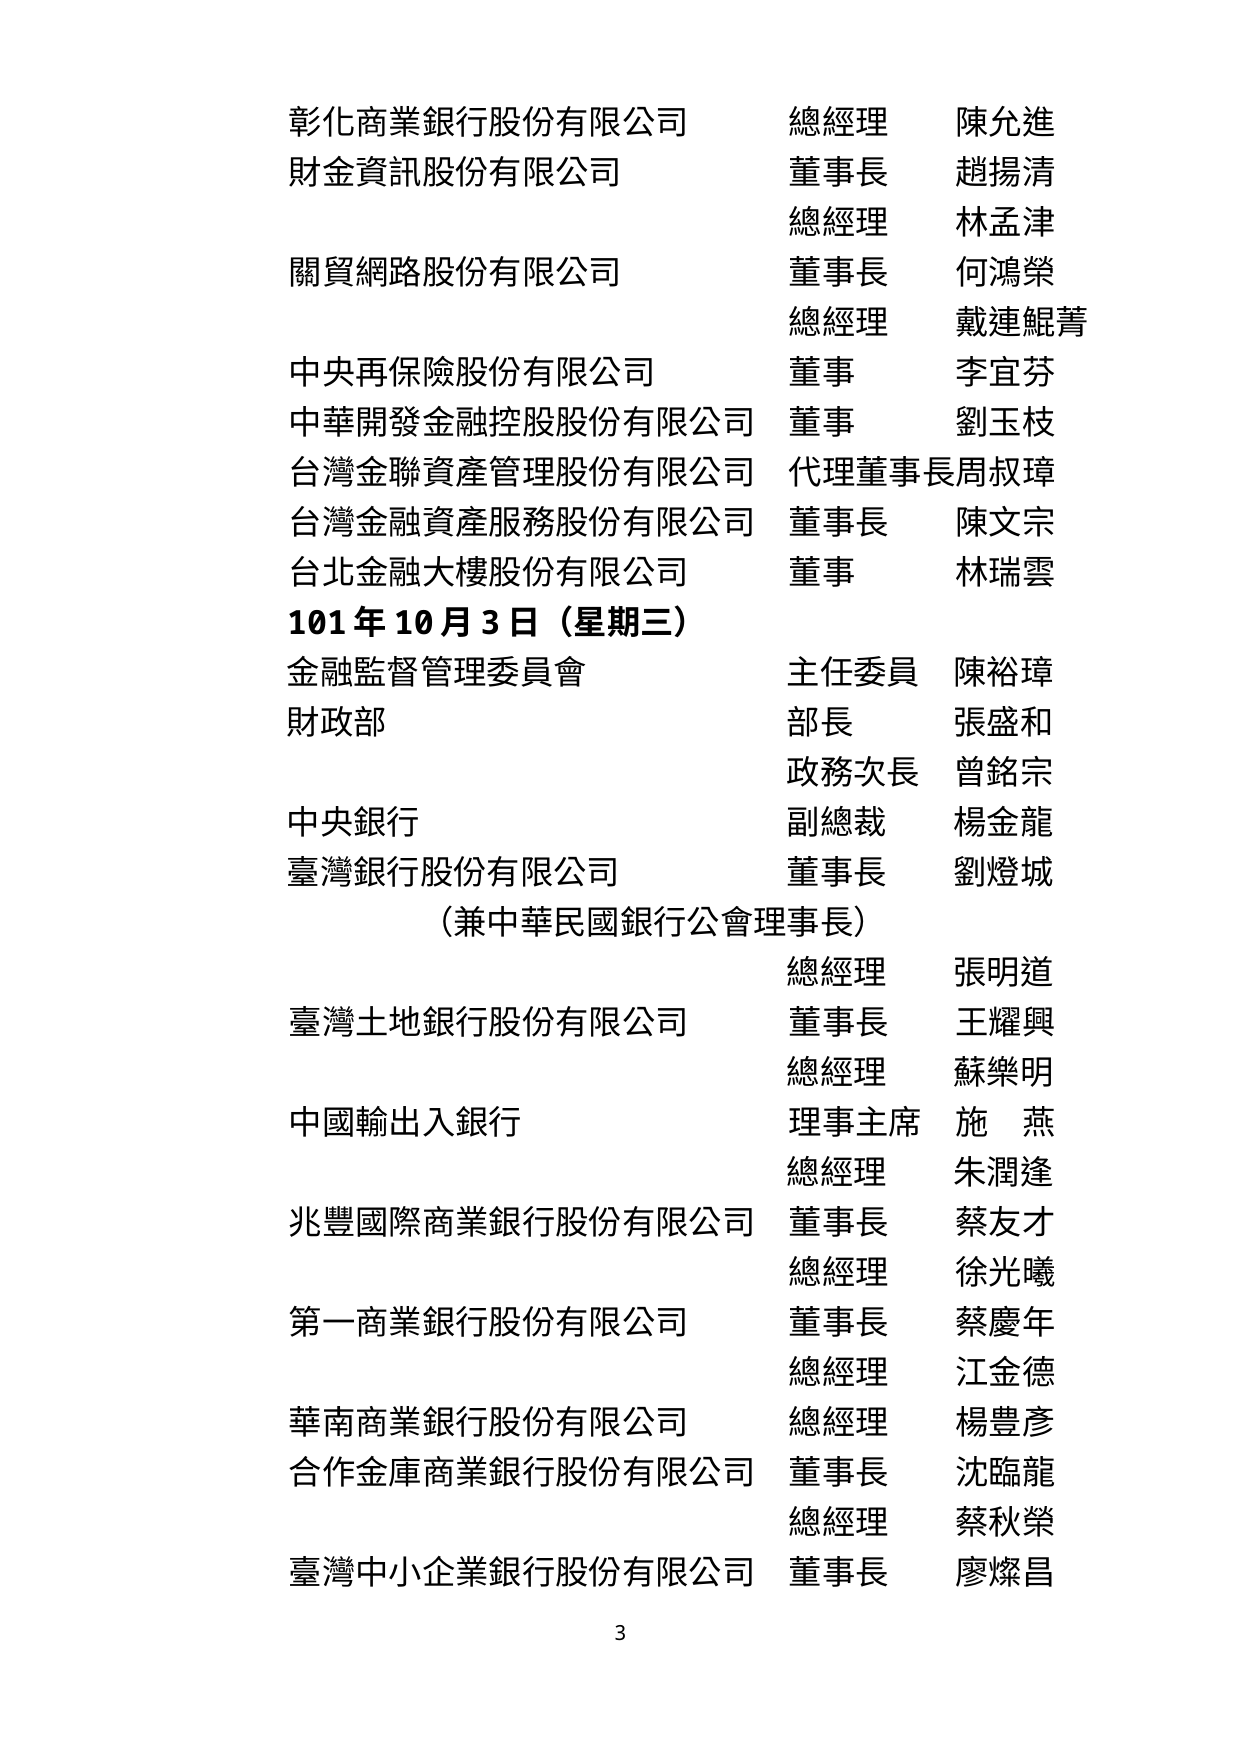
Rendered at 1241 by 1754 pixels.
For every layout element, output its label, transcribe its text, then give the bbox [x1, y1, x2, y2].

text 財政部 部長 張盛和 [287, 694, 1132, 744]
text 臺灣土地銀行股份有限公司 董事長 王耀興 [120, 994, 1132, 1044]
text 兆豐國際商業銀行股份有限公司 董事長 蔡友才 [120, 1194, 1132, 1244]
text 總經理 徐光曦 [120, 1244, 1132, 1294]
text 中國輸出入銀行 理事主席 施 燕 [120, 1094, 1132, 1144]
text 總經理 蘇樂明 [120, 1044, 1120, 1094]
text 總經理 戴連鯤菁 [120, 294, 1132, 344]
text 臺灣中小企業銀行股份有限公司 董事長 廖燦昌 [120, 1544, 1132, 1594]
text 中央再保險股份有限公司 董事 李宜芬 [120, 344, 1132, 394]
text 中華開發金融控股股份有限公司 董事 劉玉枝 [120, 394, 1132, 444]
text 總經理 江金德 [120, 1344, 1132, 1394]
text 總經理 朱潤逢 [120, 1144, 1120, 1194]
text 華南商業銀行股份有限公司 總經理 楊豊彥 [120, 1394, 1132, 1444]
text 台灣金融資產服務股份有限公司 董事長 陳文宗 [120, 494, 1132, 544]
text 臺灣銀行股份有限公司 董事長 劉燈城 [120, 844, 1120, 894]
text 金融監督管理委員會 主任委員 陳裕璋 [287, 644, 1120, 694]
text 101年10月3日（星期三） [120, 594, 1120, 644]
text 財金資訊股份有限公司 董事長 趙揚清 [120, 144, 1132, 194]
text （兼中華民國銀行公會理事長） [120, 894, 1120, 944]
text 總經理 蔡秋榮 [120, 1494, 1132, 1544]
text 中央銀行 副總裁 楊金龍 [120, 794, 1120, 844]
text 彰化商業銀行股份有限公司 總經理 陳允進 [120, 94, 1132, 144]
text 關貿網路股份有限公司 董事長 何鴻榮 [120, 244, 1132, 294]
text 總經理 張明道 [120, 944, 1120, 994]
text 台北金融大樓股份有限公司 董事 林瑞雲 [120, 544, 1132, 594]
text 總經理 林孟津 [120, 194, 1132, 244]
text 第一商業銀行股份有限公司 董事長 蔡慶年 [120, 1294, 1132, 1344]
text 合作金庫商業銀行股份有限公司 董事長 沈臨龍 [120, 1444, 1132, 1494]
text 政務次長 曾銘宗 [287, 744, 1132, 794]
text 台灣金聯資產管理股份有限公司 代理董事長周叔璋 [120, 444, 1132, 494]
